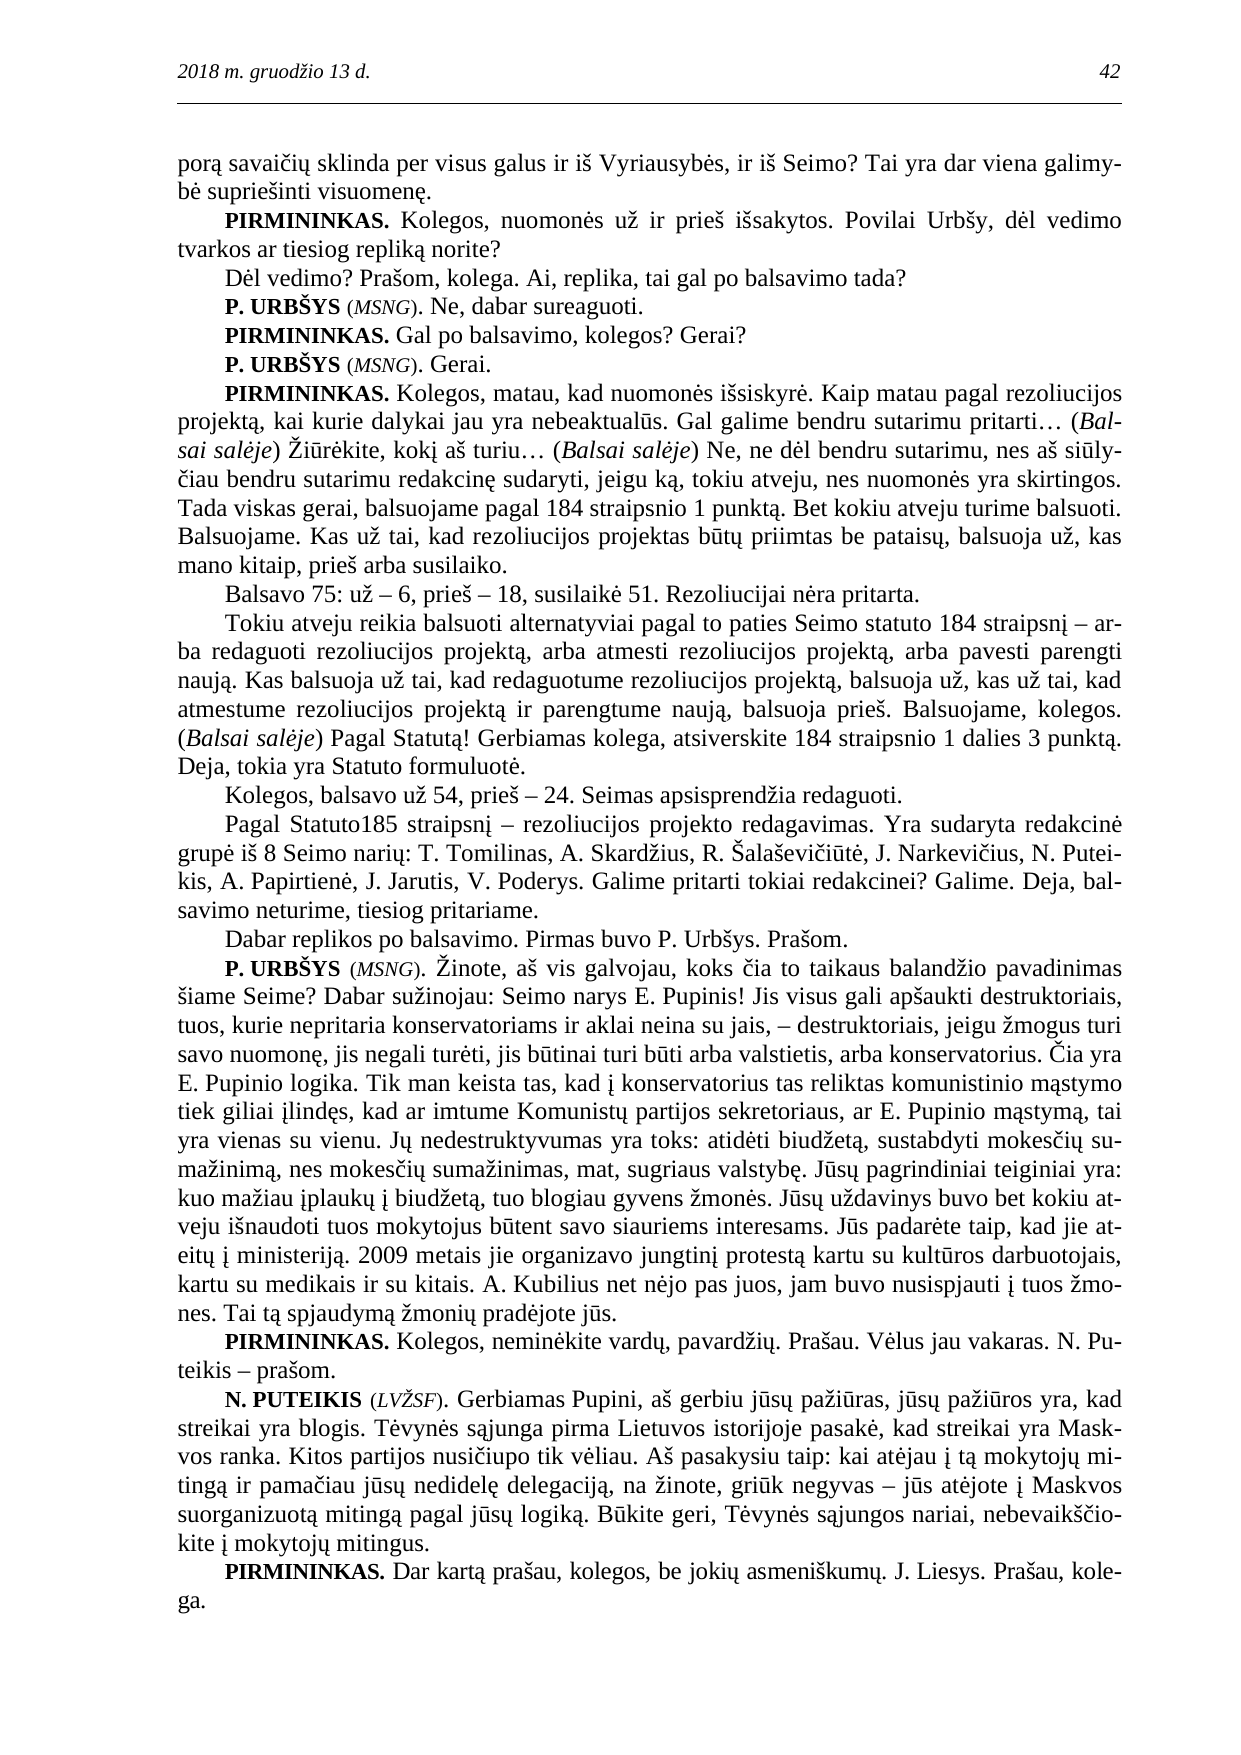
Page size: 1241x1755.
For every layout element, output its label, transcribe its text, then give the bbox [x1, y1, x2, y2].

text PIRMININKAS. Ko­le­gos, ma­tau, kad nuo­mo­nės iš­si­sky­rė. Kaip ma­tau pa­gal re­zo­liu­ci­jos pro­jek­tą, kai ku­rie da­ly­kai jau yra ne­be­ak­tu­a­lūs. Gal ga­li­me ben­dru su­ta­ri­mu pri­tar­ti… (Bal­sai sa­lė­je) Žiū­rė­ki­te, ko­kį aš tu­riu… (Bal­sai sa­lė­je) Ne, ne dėl ben­dru su­ta­ri­mu, nes aš siū­ly­čiau ben­dru su­ta­ri­mu re­dak­ci­nę su­da­ry­ti, jei­gu ką, to­kiu at­ve­ju, nes nuo­mo­nės yra skir­tin­gos. Ta­da vis­kas ge­rai, bal­suo­ja­me pa­gal 184 straips­nio 1 punk­tą. Bet ko­kiu at­ve­ju tu­ri­me bal­suo­ti. Bal­suo­ja­me. Kas už tai, kad re­zo­liu­ci­jos pro­jek­tas bū­tų pri­im­tas be pa­tai­sų, bal­suo­ja už, kas ma­no ki­taip, prieš ar­ba su­si­lai­ko. [177, 378, 1122, 579]
text P. URBŠYS (MSNG). Ge­rai. [177, 349, 1122, 378]
text P. URBŠYS (MSNG). Ži­no­te, aš vis gal­vo­jau, koks čia to tai­kaus ba­lan­džio pa­va­di­ni­mas šia­me Sei­me? Da­bar su­ži­no­jau: Sei­mo na­rys E. Pu­pi­nis! Jis vi­sus ga­li ap­šauk­ti de­struk­to­riais, tuos, ku­rie ne­pri­ta­ria kon­ser­va­to­riams ir ak­lai ne­ina su jais, – de­struk­to­riais, jei­gu žmo­gus tu­ri sa­vo nuo­mo­nę, jis ne­ga­li tu­rė­ti, jis bū­ti­nai tu­ri bū­ti ar­ba vals­tie­tis, ar­ba kon­ser­va­to­rius. Čia yra E. Pu­pi­nio lo­gi­ka. Tik man keis­ta tas, kad į kon­ser­va­to­rius tas re­lik­tas ko­mu­nis­ti­nio mąs­ty­mo tiek gi­liai įlin­dęs, kad ar im­tu­me Ko­mu­nis­tų par­ti­jos sek­re­to­riaus, ar E. Pu­pi­nio mąs­ty­mą, tai yra vie­nas su vie­nu. Jų ne­dest­ruk­ty­vu­mas yra toks: ati­dė­ti biu­dže­tą, su­stab­dy­ti mo­kes­čių su­ma­ži­ni­mą, nes mo­kes­čių su­ma­ži­ni­mas, mat, su­griaus vals­ty­bę. Jū­sų pa­grin­di­niai tei­gi­niai yra: kuo ma­žiau įplau­kų į biu­dže­tą, tuo blo­giau gy­vens žmo­nės. Jū­sų už­da­vi­nys bu­vo bet ko­kiu at­ve­ju iš­nau­do­ti tuos mo­ky­to­jus bū­tent sa­vo siau­riems in­te­re­sams. Jūs pa­da­rė­te taip, kad jie at­ei­tų į mi­nis­te­ri­ją. 2009 me­tais jie or­ga­ni­za­vo jung­ti­nį pro­tes­tą kar­tu su kul­tū­ros dar­buo­to­jais, kar­tu su me­di­kais ir su ki­tais. A. Ku­bi­lius net nė­jo pas juos, jam bu­vo nu­si­spjau­ti į tuos žmo­nes. Tai tą spjau­dy­mą žmo­nių pra­dė­jo­te jūs. [177, 953, 1122, 1326]
text P. URBŠYS (MSNG). Ne, da­bar su­re­a­guo­ti. [177, 291, 1122, 320]
text Dėl ve­di­mo? Pra­šom, ko­le­ga. Ai, re­pli­ka, tai gal po bal­sa­vi­mo ta­da? [177, 263, 1122, 291]
text po­rą sa­vai­čių sklin­da per vi­sus ga­lus ir iš Vy­riau­sy­bės, ir iš Sei­mo? Tai yra dar vie­na ga­li­my­bė su­prie­šin­ti vi­suo­me­nę. [177, 148, 1122, 205]
text To­kiu at­ve­ju rei­kia bal­suo­ti al­ter­na­ty­viai pa­gal to pa­ties Sei­mo sta­tu­to 184 straips­nį – ar­ba re­da­guo­ti re­zo­liu­ci­jos pro­jek­tą, ar­ba at­mes­ti re­zo­liu­ci­jos pro­jek­tą, ar­ba pa­ves­ti pa­reng­ti nau­ją. Kas bal­suo­ja už tai, kad re­da­guo­tu­me re­zo­liu­ci­jos pro­jek­tą, bal­suo­ja už, kas už tai, kad at­mes­tu­me re­zo­liu­ci­jos pro­jek­tą ir pa­reng­tu­me nau­ją, bal­suo­ja prieš. Bal­suo­ja­me, ko­le­gos. (Bal­sai sa­lė­je) Pa­gal Sta­tu­tą! Ger­bia­mas ko­le­ga, at­si­vers­ki­te 184 straips­nio 1 da­lies 3 punk­tą. De­ja, to­kia yra Sta­tu­to for­mu­luo­tė. [177, 608, 1122, 780]
text Pa­gal Sta­tu­to185 straips­nį – re­zo­liu­ci­jos pro­jek­to re­da­ga­vi­mas. Yra su­da­ry­ta re­dak­ci­nė gru­pė iš 8 Sei­mo na­rių: T. To­mi­li­nas, A. Skar­džius, R. Ša­la­še­vi­čiū­tė, J. Nar­ke­vi­čius, N. Pu­tei­kis, A. Pa­pir­tie­nė, J. Ja­ru­tis, V. Po­de­rys. Ga­li­me pri­tar­ti to­kiai re­dak­ci­nei? Ga­li­me. De­ja, bal­sa­vi­mo ne­tu­ri­me, tie­siog pri­ta­ria­me. [177, 809, 1122, 924]
text Da­bar re­pli­kos po bal­sa­vi­mo. Pir­mas bu­vo P. Urb­šys. Pra­šom. [177, 924, 1122, 953]
text Bal­sa­vo 75: už – 6, prieš – 18, su­si­lai­kė 51. Re­zo­liu­ci­jai nė­ra pri­tar­ta. [177, 579, 1122, 608]
text PIRMININKAS. Gal po bal­sa­vi­mo, ko­le­gos? Ge­rai? [177, 320, 1122, 349]
text PIRMININKAS. Ko­le­gos, ne­mi­nė­ki­te var­dų, pa­var­džių. Pra­šau. Vė­lus jau va­ka­ras. N. Pu­tei­kis – pra­šom. [177, 1326, 1122, 1384]
text Ko­le­gos, bal­sa­vo už 54, prieš – 24. Sei­mas ap­si­spren­džia re­da­guo­ti. [177, 780, 1122, 809]
text PIRMININKAS. Dar kar­tą pra­šau, ko­le­gos, be jo­kių as­me­niš­ku­mų. J. Lie­sys. Pra­šau, ko­le­ga. [177, 1556, 1122, 1614]
text PIRMININKAS. Ko­le­gos, nuo­mo­nės už ir prieš iš­sa­ky­tos. Po­vi­lai Urb­šy, dėl ve­di­mo tvar­kos ar tie­siog re­pli­ką no­ri­te? [177, 205, 1122, 263]
text N. PUTEIKIS (LVŽSF). Ger­bia­mas Pu­pi­ni, aš ger­biu jū­sų pa­žiū­ras, jū­sų pa­žiū­ros yra, kad strei­kai yra blo­gis. Tė­vy­nės są­jun­ga pir­ma Lie­tu­vos is­to­ri­jo­je pa­sa­kė, kad strei­kai yra Mask­vos ran­ka. Ki­tos par­ti­jos nu­si­čiu­po tik vė­liau. Aš pa­sa­ky­siu taip: kai at­ėjau į tą mo­ky­to­jų mi­tin­gą ir pa­ma­čiau jū­sų ne­di­de­lę de­le­ga­ci­ją, na ži­no­te, griūk ne­gy­vas – jūs at­ėjo­te į Mask­vos suor­ga­ni­zuo­tą mi­tin­gą pa­gal jū­sų lo­gi­ką. Bū­ki­te ge­ri, Tė­vy­nės są­jun­gos na­riai, ne­be­vaikš­čio­ki­te į mo­ky­to­jų mi­tin­gus. [177, 1384, 1122, 1556]
